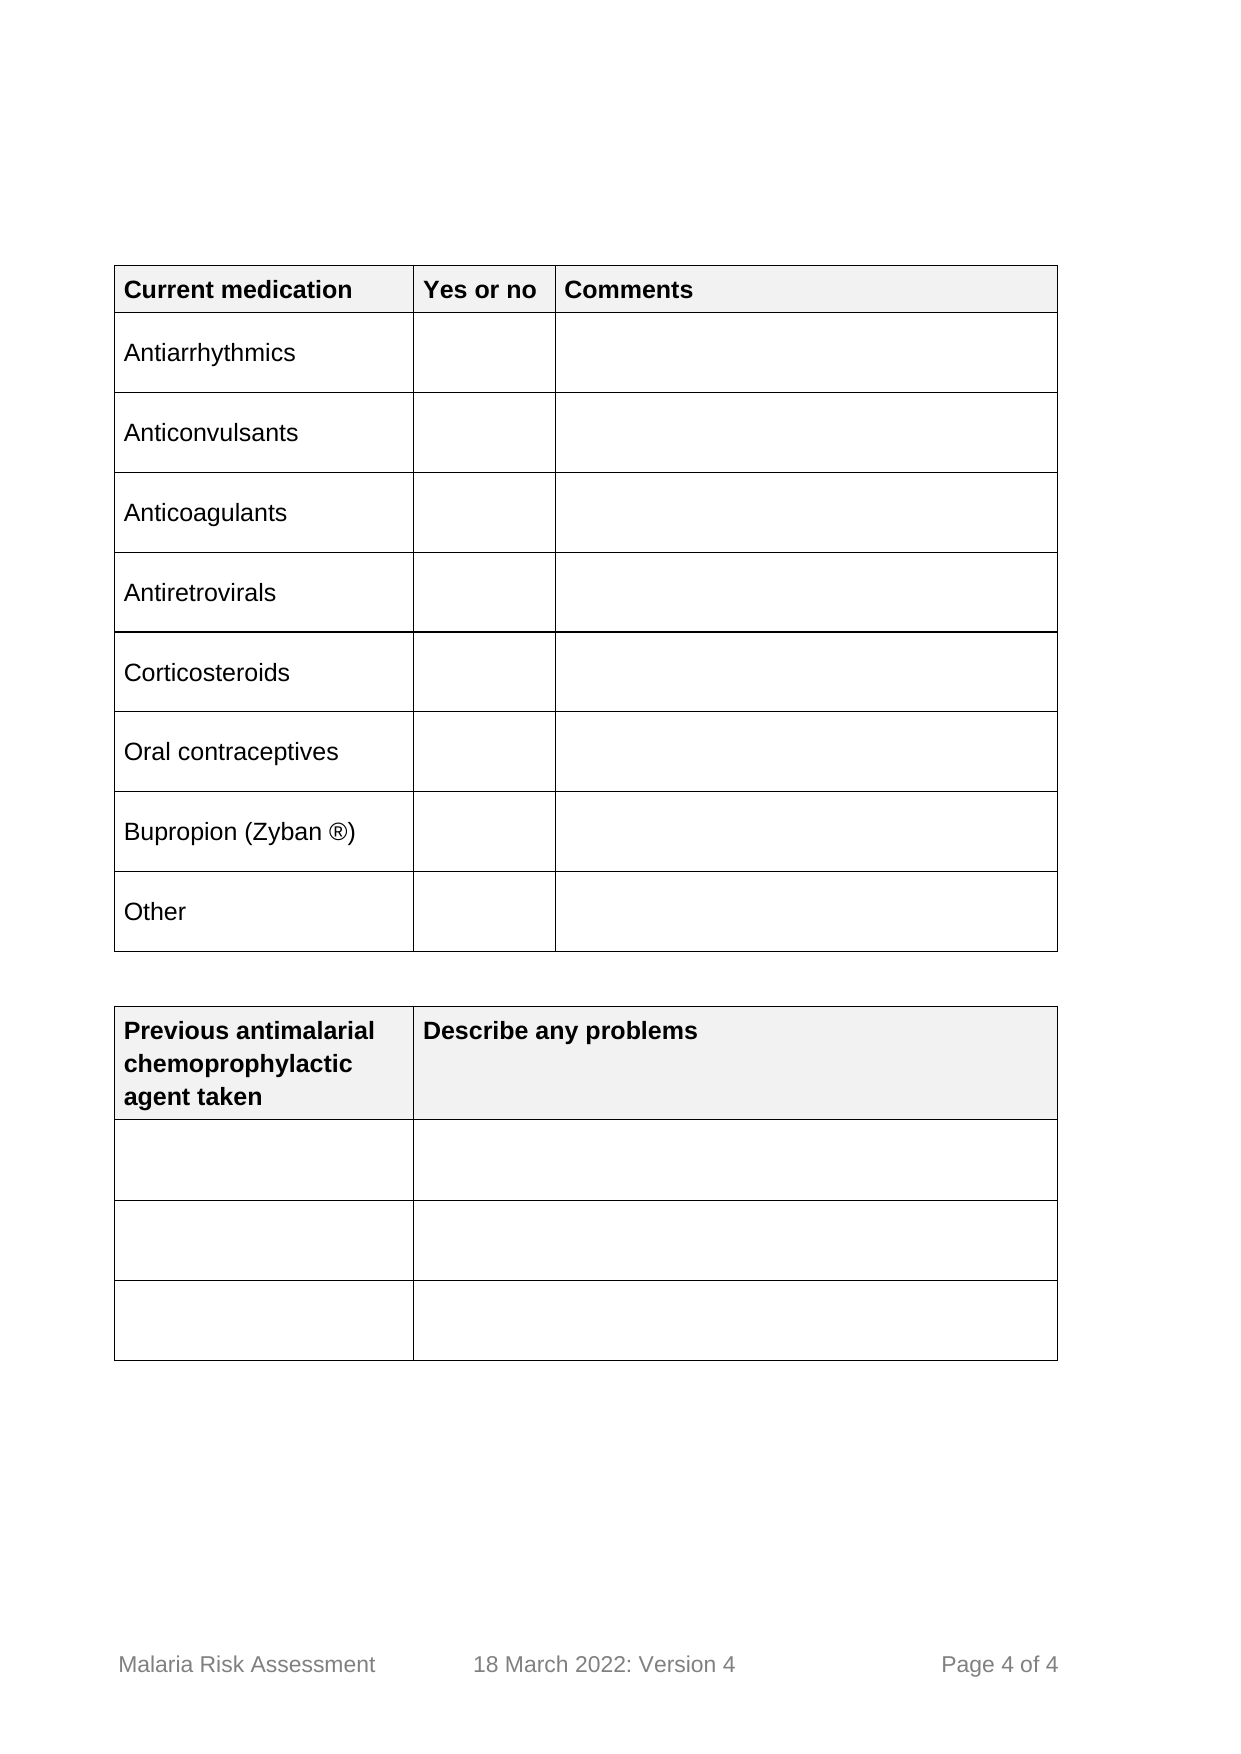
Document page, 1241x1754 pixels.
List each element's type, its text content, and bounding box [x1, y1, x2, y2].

table_header Describe any problems [414, 1007, 1057, 1119]
table_cell [556, 712, 1057, 791]
table_cell [414, 1120, 1057, 1199]
table_cell Other [115, 872, 413, 951]
table_cell [556, 553, 1057, 631]
table_cell [414, 553, 555, 631]
table_cell [414, 1281, 1057, 1360]
table_cell Corticosteroids [115, 633, 413, 711]
table_header Yes or no [414, 266, 555, 312]
table_cell Anticonvulsants [115, 393, 413, 472]
table_cell [556, 393, 1057, 472]
table_header Comments [556, 266, 1057, 312]
table_cell [414, 872, 555, 951]
table_header Current medication [115, 266, 413, 312]
table_cell [556, 872, 1057, 951]
table_cell [414, 393, 555, 472]
table_cell Oral contraceptives [115, 712, 413, 791]
table_header Previous antimalarial chemoprophylactic agent taken [115, 1007, 413, 1119]
table_cell Bupropion (Zyban ®) [115, 792, 413, 871]
table_cell [115, 1120, 413, 1199]
table_cell Anticoagulants [115, 473, 413, 552]
table_cell [556, 473, 1057, 552]
table_cell [414, 792, 555, 871]
table_cell [115, 1201, 413, 1280]
table_cell [414, 473, 555, 552]
table_cell [414, 633, 555, 711]
table_cell [556, 633, 1057, 711]
table_cell [414, 712, 555, 791]
table_cell [556, 313, 1057, 392]
table_cell [556, 792, 1057, 871]
table_cell [414, 313, 555, 392]
table_cell Antiarrhythmics [115, 313, 413, 392]
table_cell [414, 1201, 1057, 1280]
table_cell Antiretrovirals [115, 553, 413, 631]
table_cell [115, 1281, 413, 1360]
